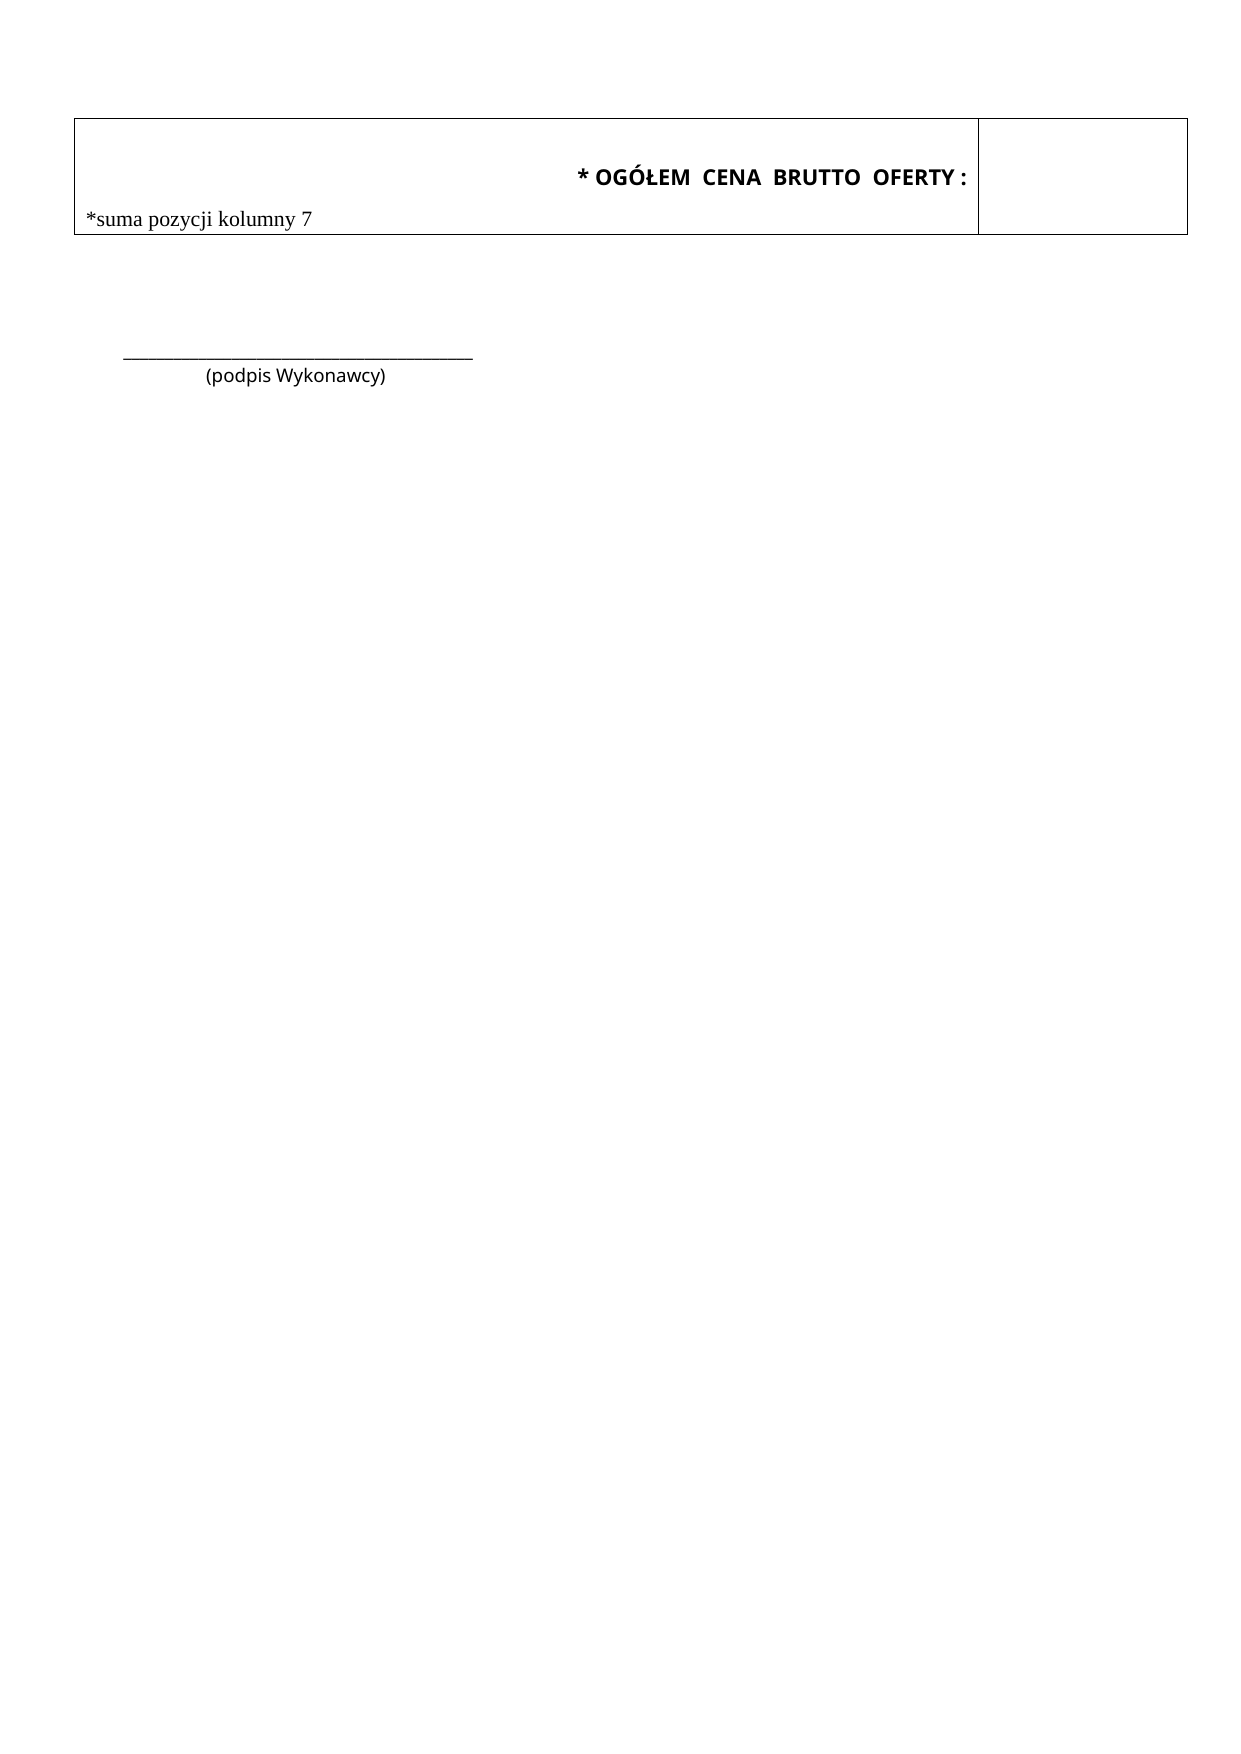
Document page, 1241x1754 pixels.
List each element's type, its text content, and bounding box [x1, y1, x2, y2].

table_cell * OGÓŁEM CENA BRUTTO OFERTY : *suma pozycji kolumny 7 [75, 119, 978, 234]
table_cell [979, 119, 1187, 234]
text __________________________________________ [118, 337, 1122, 363]
text (podpis Wykonawcy) [118, 363, 1122, 388]
